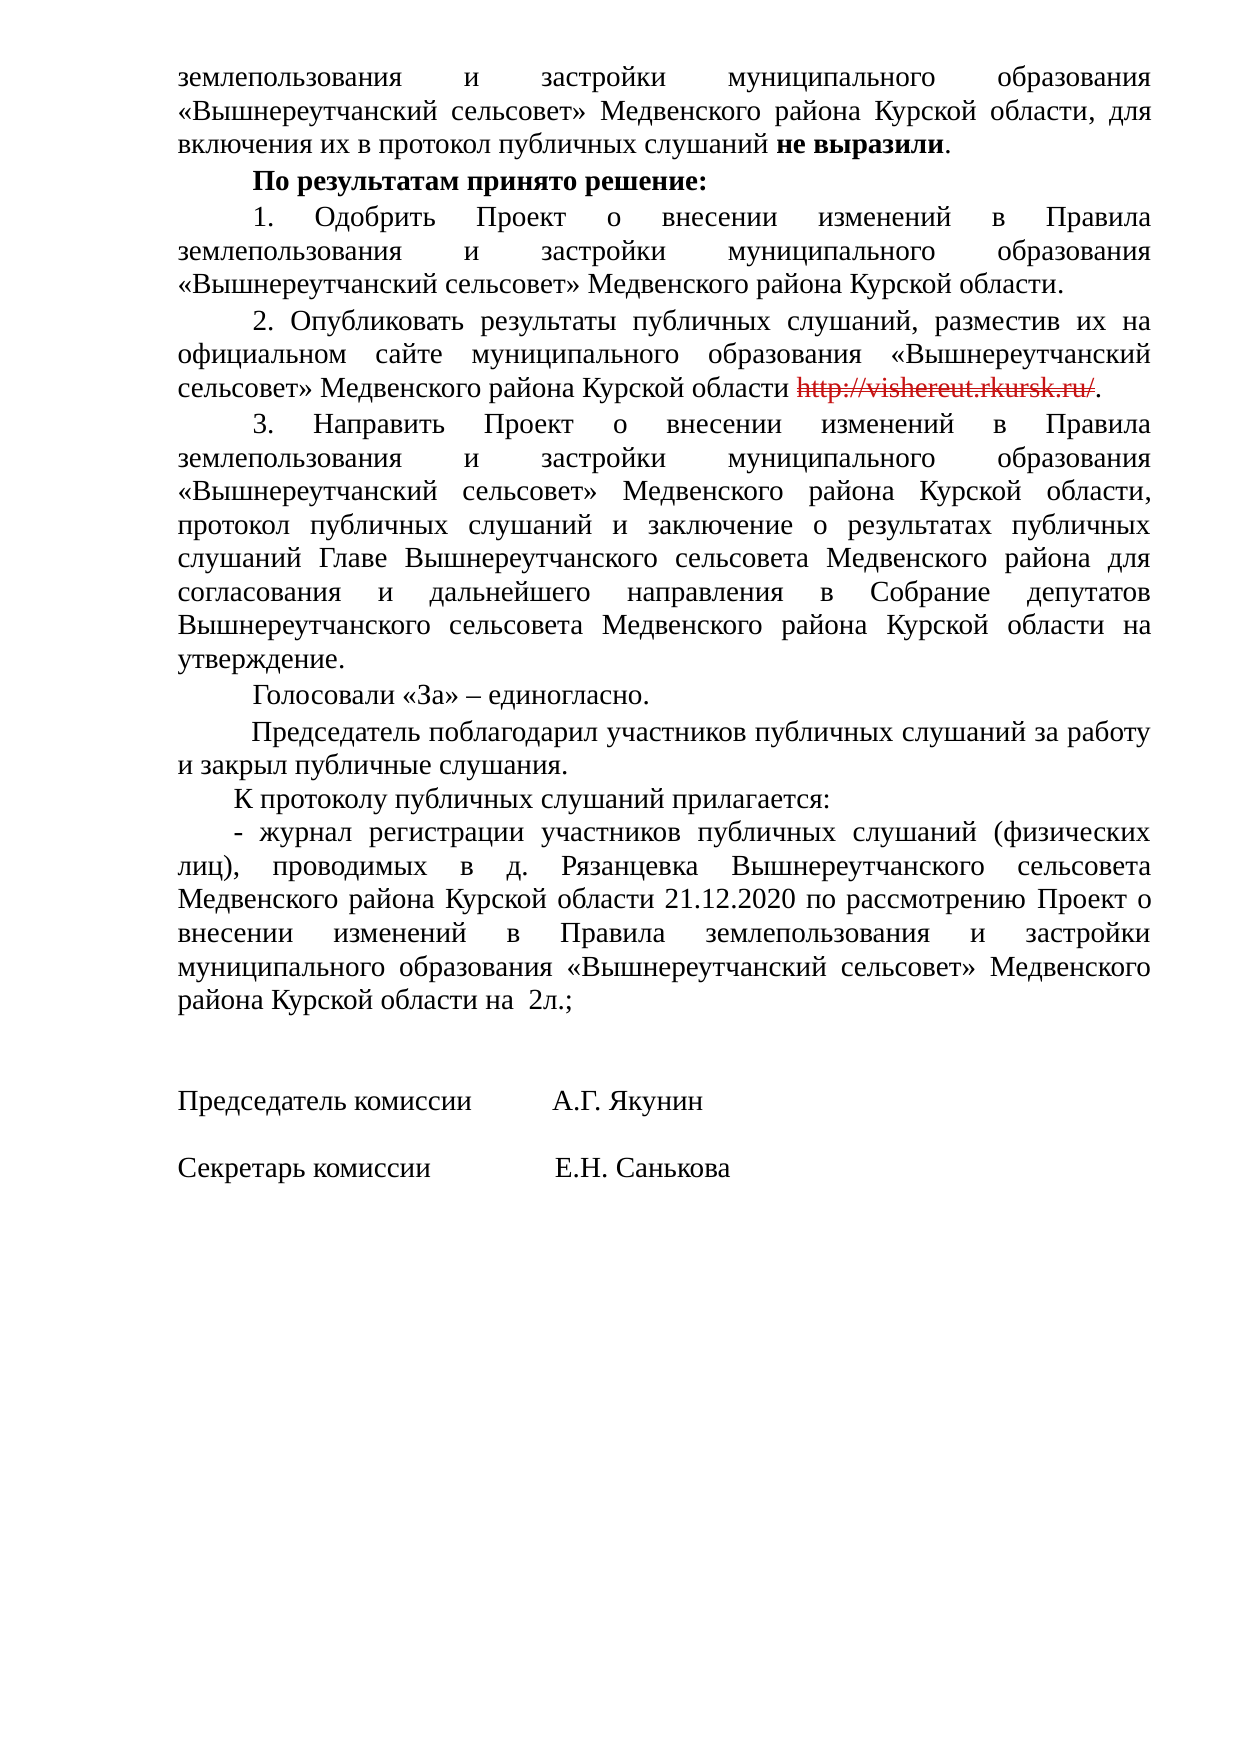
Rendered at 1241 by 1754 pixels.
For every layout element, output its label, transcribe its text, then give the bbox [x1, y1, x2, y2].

text - журнал регистрации участников публичных слушаний (физических лиц), проводимых в д. Рязанцевка Вышнереутчанского сельсовета Медвенского района Курской области 21.12.2020 по рассмотрению Проект о внесении изменений в Правила землепользования и застройки муниципального образования «Вышнереутчанский сельсовет» Медвенского района Курской области на 2л.; [177, 814, 1152, 1016]
text Председатель комиссии А.Г. Якунин [177, 1083, 1152, 1116]
text 2. Опубликовать результаты публичных слушаний, разместив их на официальном сайте муниципального образования «Вышнереутчанский сельсовет» Медвенского района Курской области http://vishereut.rkursk.ru/. [177, 303, 1152, 403]
text По результатам принято решение: [177, 163, 1152, 196]
text землепользования и застройки муниципального образования «Вышнереутчанский сельсовет» Медвенского района Курской области, для включения их в протокол публичных слушаний не выразили. [177, 59, 1152, 160]
text Председатель поблагодарил участников публичных слушаний за работу и закрыл публичные слушания. [177, 714, 1152, 781]
text 3. Направить Проект о внесении изменений в Правила землепользования и застройки муниципального образования «Вышнереутчанский сельсовет» Медвенского района Курской области, протокол публичных слушаний и заключение о результатах публичных слушаний Главе Вышнереутчанского сельсовета Медвенского района для согласования и дальнейшего направления в Собрание депутатов Вышнереутчанского сельсовета Медвенского района Курской области на утверждение. [177, 406, 1152, 674]
text Голосовали «За» – единогласно. [177, 677, 1152, 711]
text К протоколу публичных слушаний прилагается: [177, 781, 1152, 814]
text 1. Одобрить Проект о внесении изменений в Правила землепользования и застройки муниципального образования «Вышнереутчанский сельсовет» Медвенского района Курской области. [177, 199, 1152, 300]
text Секретарь комиссии Е.Н. Санькова [177, 1150, 1152, 1183]
